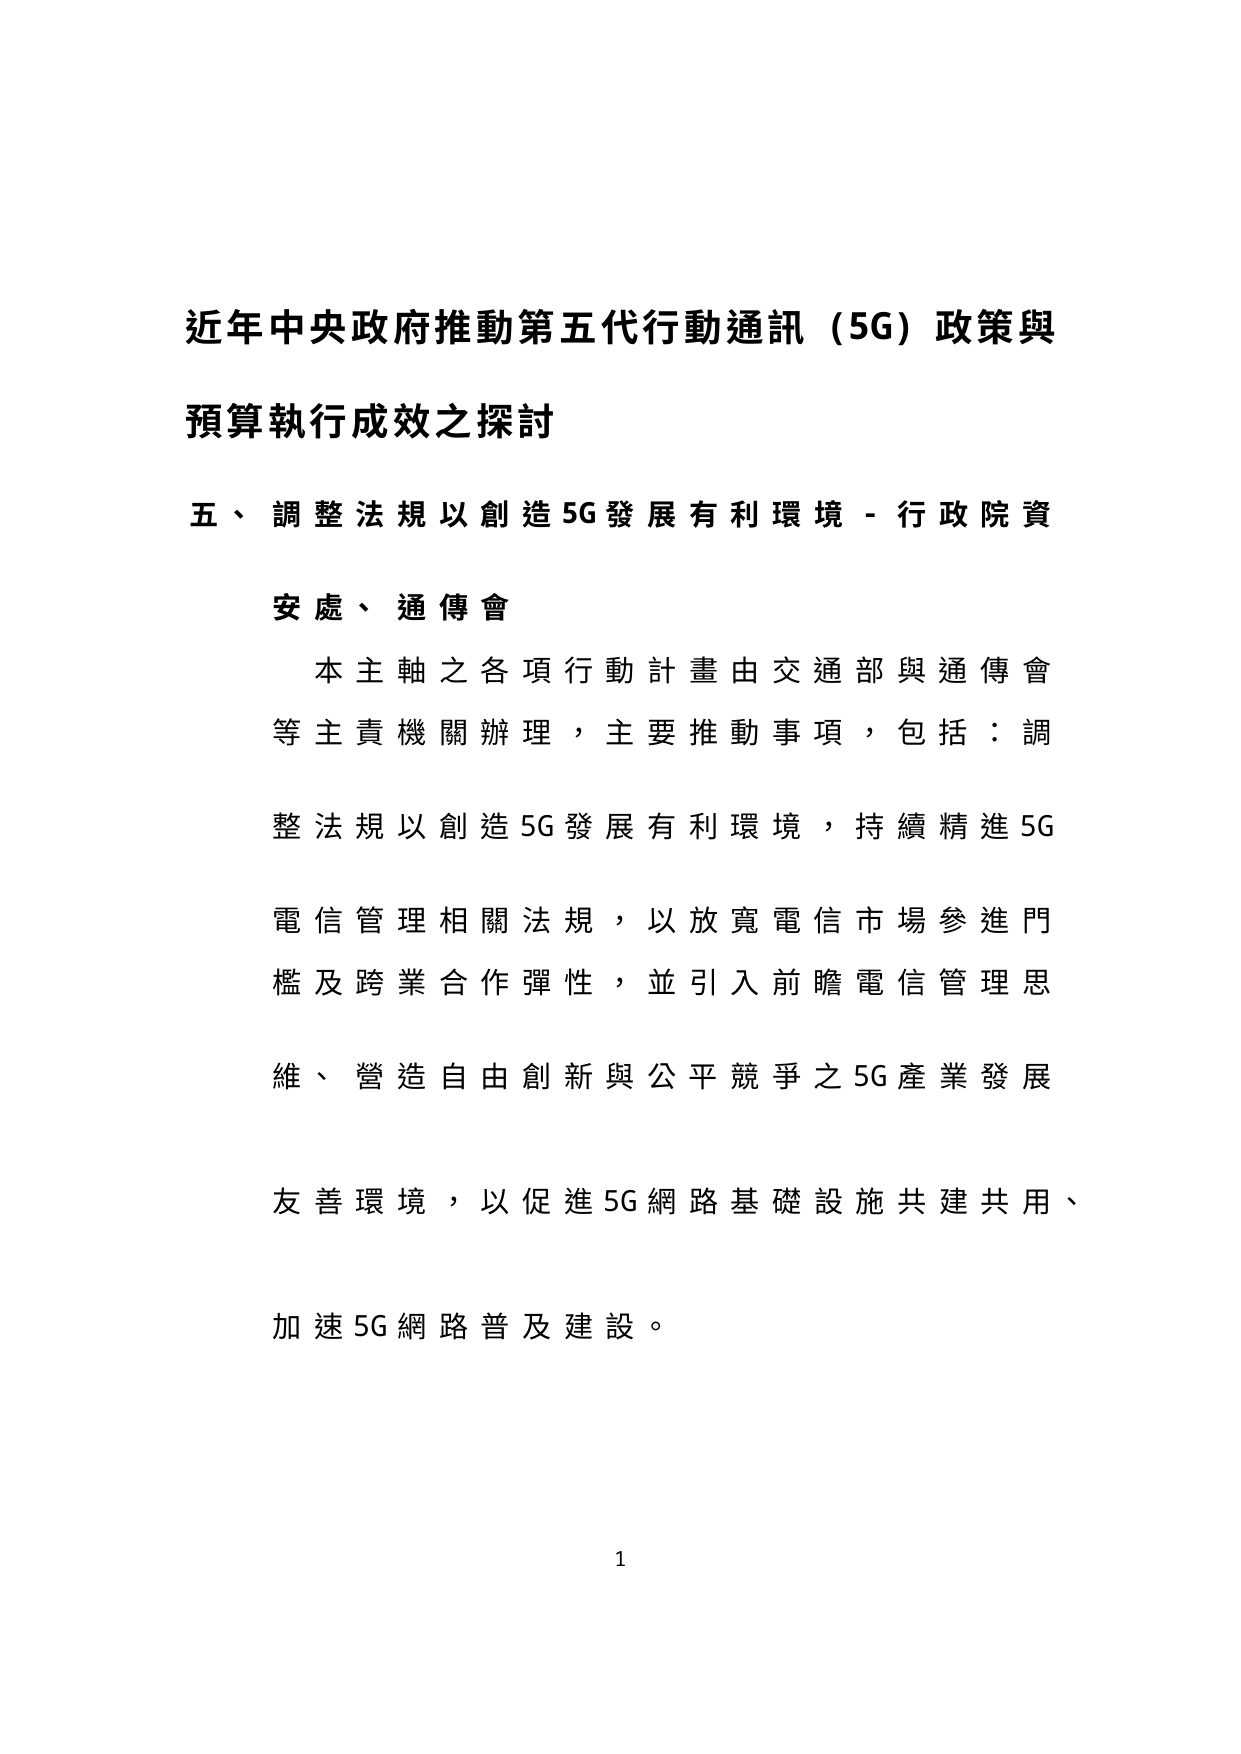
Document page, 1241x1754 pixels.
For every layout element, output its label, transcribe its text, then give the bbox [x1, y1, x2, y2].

text 五、調整法規以創造5G發展有利環境-行政院資安處、通傳會 [183, 439, 1058, 627]
text 近年中央政府推動第五代行動通訊(5G)政策與預算執行成效之探討 [183, 252, 1058, 439]
text 本主軸之各項行動計畫由交通部與通傳會等主責機關辦理，主要推動事項，包括：調整法規以創造5G發展有利環境，持續精進5G電信管理相關法規，以放寬電信市場參進門檻及跨業合作彈性，並引入前瞻電信管理思維、營造自由創新與公平競爭之5G產業發展友善環境，以促進5G網路基礎設施共建共用、加速5G網路普及建設。 [242, 627, 1058, 1377]
